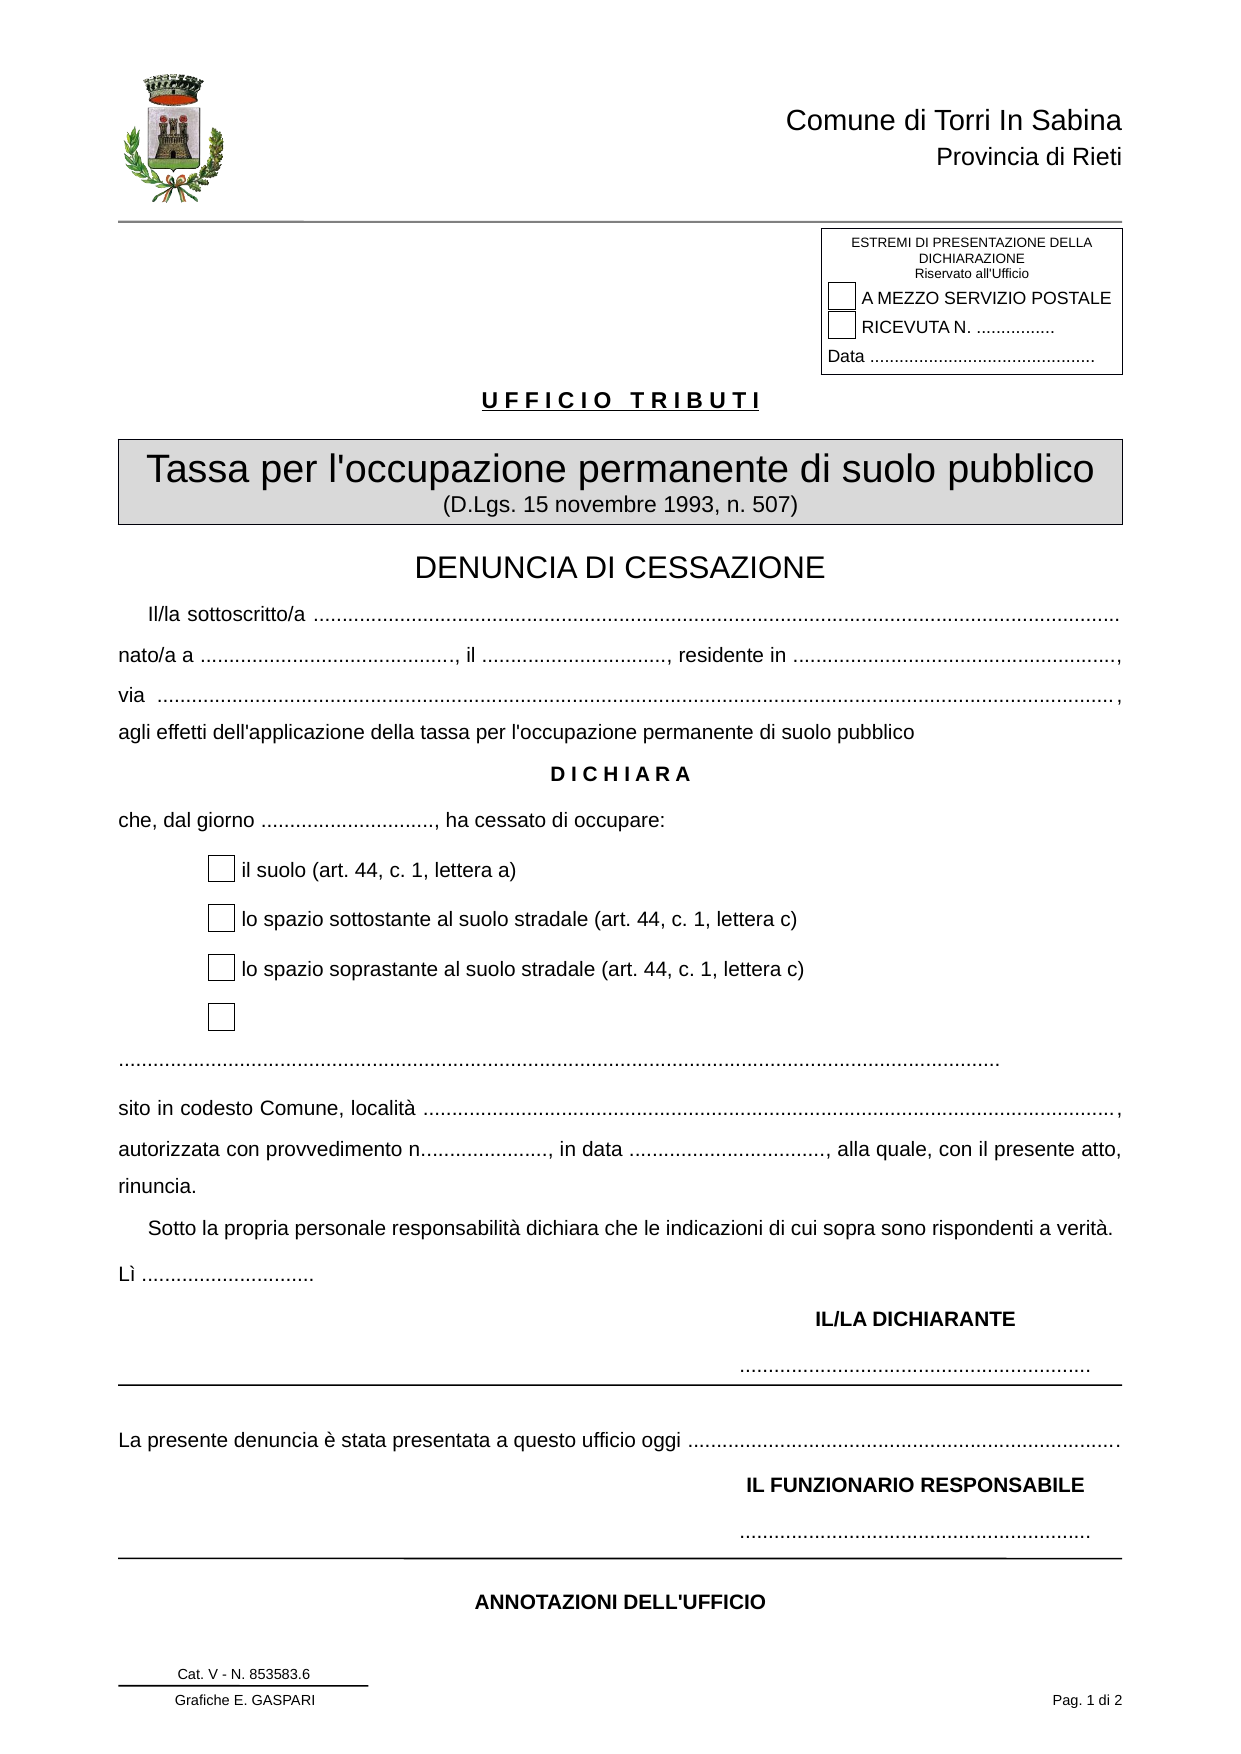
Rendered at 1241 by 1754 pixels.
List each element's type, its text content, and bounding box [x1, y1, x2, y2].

picture [122, 73, 224, 204]
table_header Tassa per l'occupazione permanente di suolo pubblico (D.Lgs. 15 novembre 1993, n. 507) [119, 440, 1122, 523]
text Provincia di Rieti [224, 142, 1122, 171]
text La presente denuncia è stata presentata a questo ufficio oggi ........................................................................... [118, 1424, 1122, 1453]
text sito in codesto Comune, località ........................................................................................................................, autorizzata con provvedimento n......................, in data .................................., alla quale, con il presente atto, rinuncia. [118, 1092, 1122, 1197]
text ............................................................. [709, 1515, 1122, 1544]
text Il/la sottoscritto/a ............................................................................................................................................ nato/a a ............................................, il ................................, residente in ........................................................, via ......................................................................................................................................................................, agli effetti dell'applicazione della tassa per l'occupazione permanente di suolo pubblico [118, 598, 1122, 744]
text lo spazio soprastante al suolo stradale (art. 44, c. 1, lettera c) [118, 953, 1122, 981]
text Sotto la propria personale responsabilità dichiara che le indicazioni di cui sopra sono rispondenti a verità. [118, 1216, 1122, 1240]
subtitle ANNOTAZIONI DELL'UFFICIO [118, 1590, 1122, 1614]
text ............................................................. [709, 1349, 1122, 1378]
text Lì .............................. [118, 1258, 1122, 1287]
text ......................................................................................................................................................... [118, 1002, 1122, 1071]
subtitle IL FUNZIONARIO RESPONSABILE [709, 1473, 1122, 1497]
text IL/LA DICHIARANTE [709, 1307, 1122, 1331]
text Comune di Torri In Sabina [224, 103, 1122, 137]
subtitle U F F I C I O T R I B U T I [118, 387, 1122, 413]
table_header ESTREMI DI PRESENTAZIONE DELLA DICHIARAZIONE Riservato all'Ufficio A MEZZO SERVIZIO POSTALE RICEVUTA N. ................ Data .............................................. [822, 229, 1122, 374]
subtitle DENUNCIA DI CESSAZIONE [118, 549, 1122, 585]
text lo spazio sottostante al suolo stradale (art. 44, c. 1, lettera c) [118, 903, 1122, 932]
subtitle D I C H I A R A [118, 762, 1122, 786]
text il suolo (art. 44, c. 1, lettera a) [118, 854, 1122, 883]
table_header [118, 228, 821, 374]
text che, dal giorno .............................., ha cessato di occupare: [118, 804, 1122, 833]
